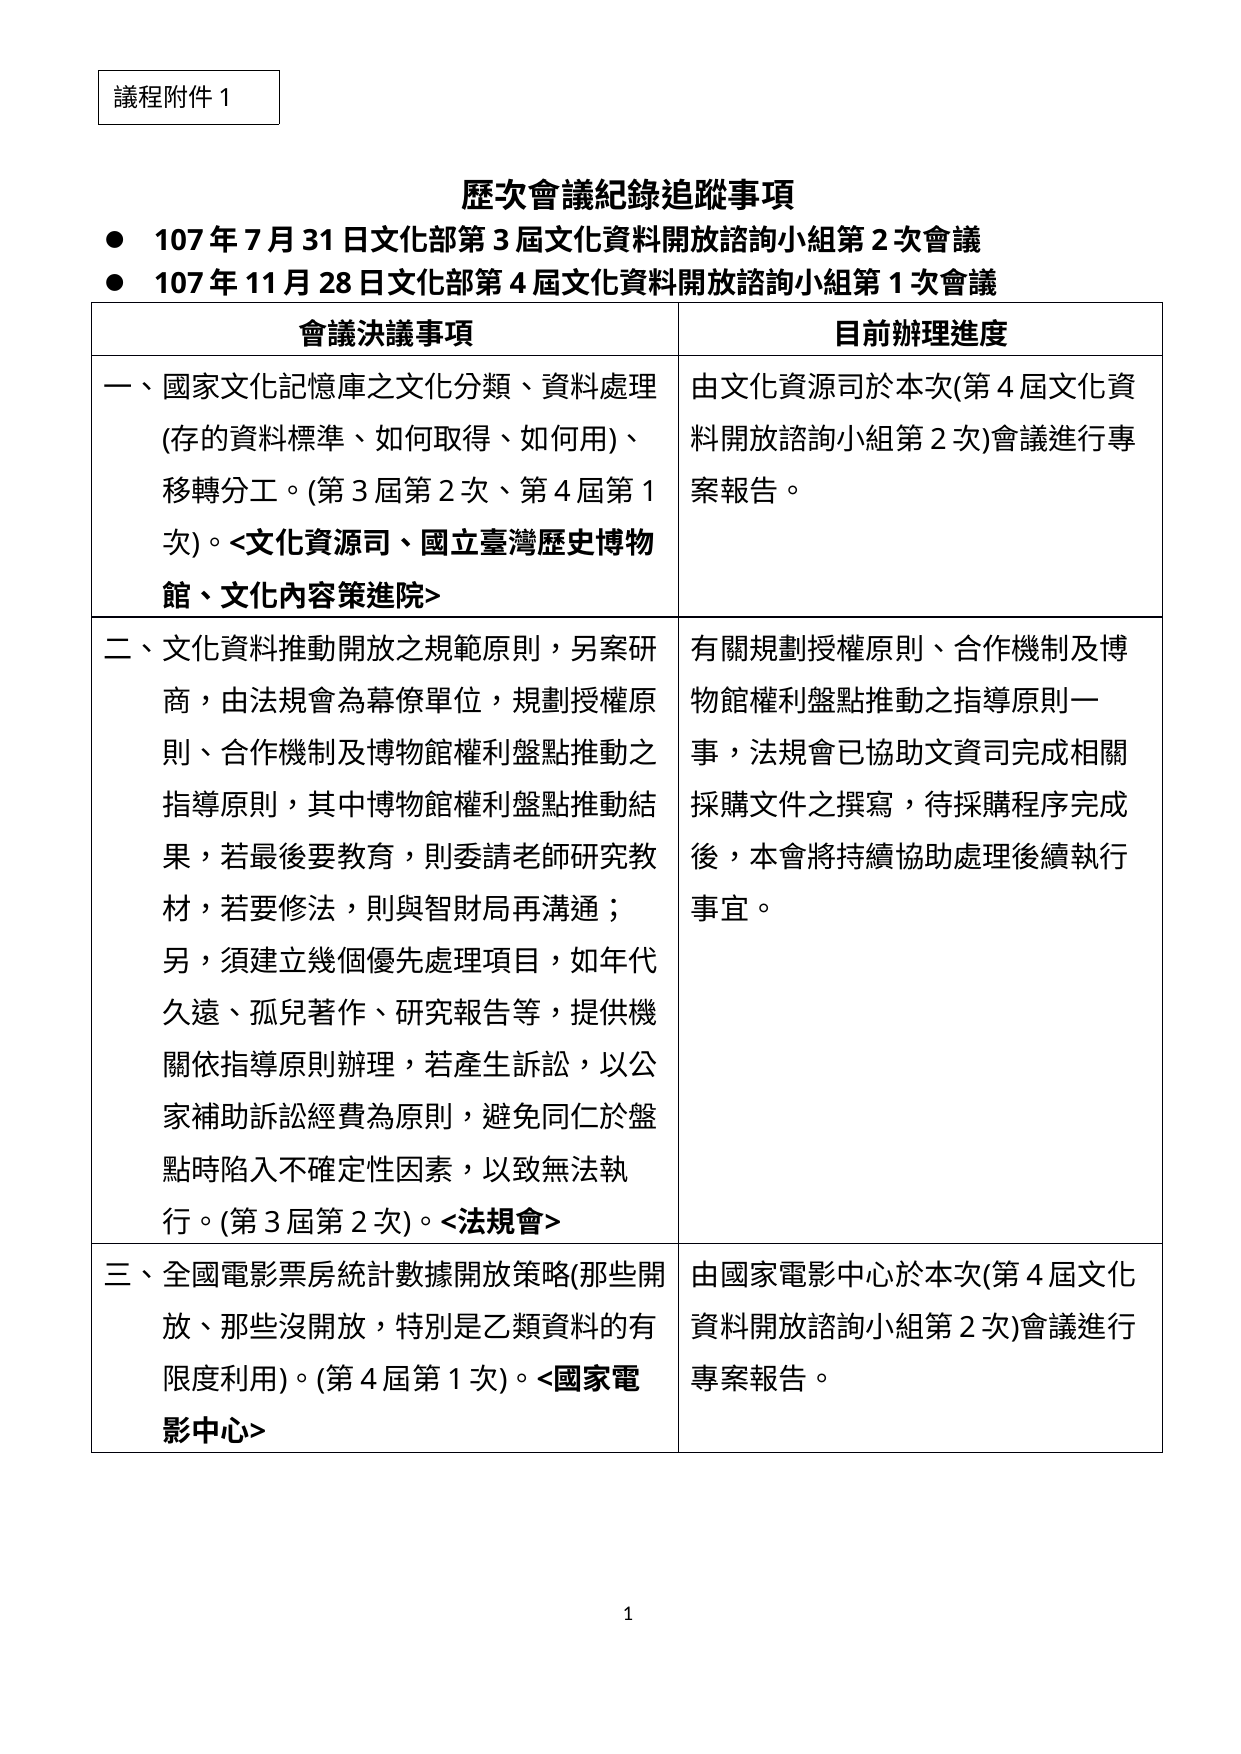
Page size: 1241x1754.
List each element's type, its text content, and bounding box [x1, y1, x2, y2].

table_cell 一、國家文化記憶庫之文化分類、資料處理(存的資料標準、如何取得、如何用)、移轉分工。(第3屆第2次、第4屆第1次)。<文化資源司、國立臺灣歷史博物館、文化內容策進院> [92, 356, 678, 616]
list 107年7月31日文化部第3屆文化資料開放諮詢小組第2次會議 [103, 217, 1152, 259]
table_header 目前辦理進度 [679, 303, 1162, 355]
table_cell 有關規劃授權原則、合作機制及博物館權利盤點推動之指導原則一事，法規會已協助文資司完成相關採購文件之撰寫，待採購程序完成後，本會將持續協助處理後續執行事宜。 [679, 618, 1162, 1242]
table_cell 二、文化資料推動開放之規範原則，另案研商，由法規會為幕僚單位，規劃授權原則、合作機制及博物館權利盤點推動之指導原則，其中博物館權利盤點推動結果，若最後要教育，則委請老師研究教材，若要修法，則與智財局再溝通；另，須建立幾個優先處理項目，如年代久遠、孤兒著作、研究報告等，提供機關依指導原則辦理，若產生訴訟，以公家補助訴訟經費為原則，避免同仁於盤點時陷入不確定性因素，以致無法執行。(第3屆第2次)。<法規會> [92, 618, 678, 1242]
table_cell 由國家電影中心於本次(第4屆文化資料開放諮詢小組第2次)會議進行專案報告。 [679, 1244, 1162, 1452]
text 議程附件1 [113, 78, 264, 114]
table_cell 由文化資源司於本次(第4屆文化資料開放諮詢小組第2次)會議進行專案報告。 [679, 356, 1162, 616]
table_cell 三、全國電影票房統計數據開放策略(那些開放、那些沒開放，特別是乙類資料的有限度利用)。(第4屆第1次)。<國家電影中心> [92, 1244, 678, 1452]
text 歷次會議紀錄追蹤事項 [103, 169, 1152, 217]
list 107年11月28日文化部第4屆文化資料開放諮詢小組第1次會議 [103, 259, 1152, 302]
table_header 會議決議事項 [92, 303, 678, 355]
